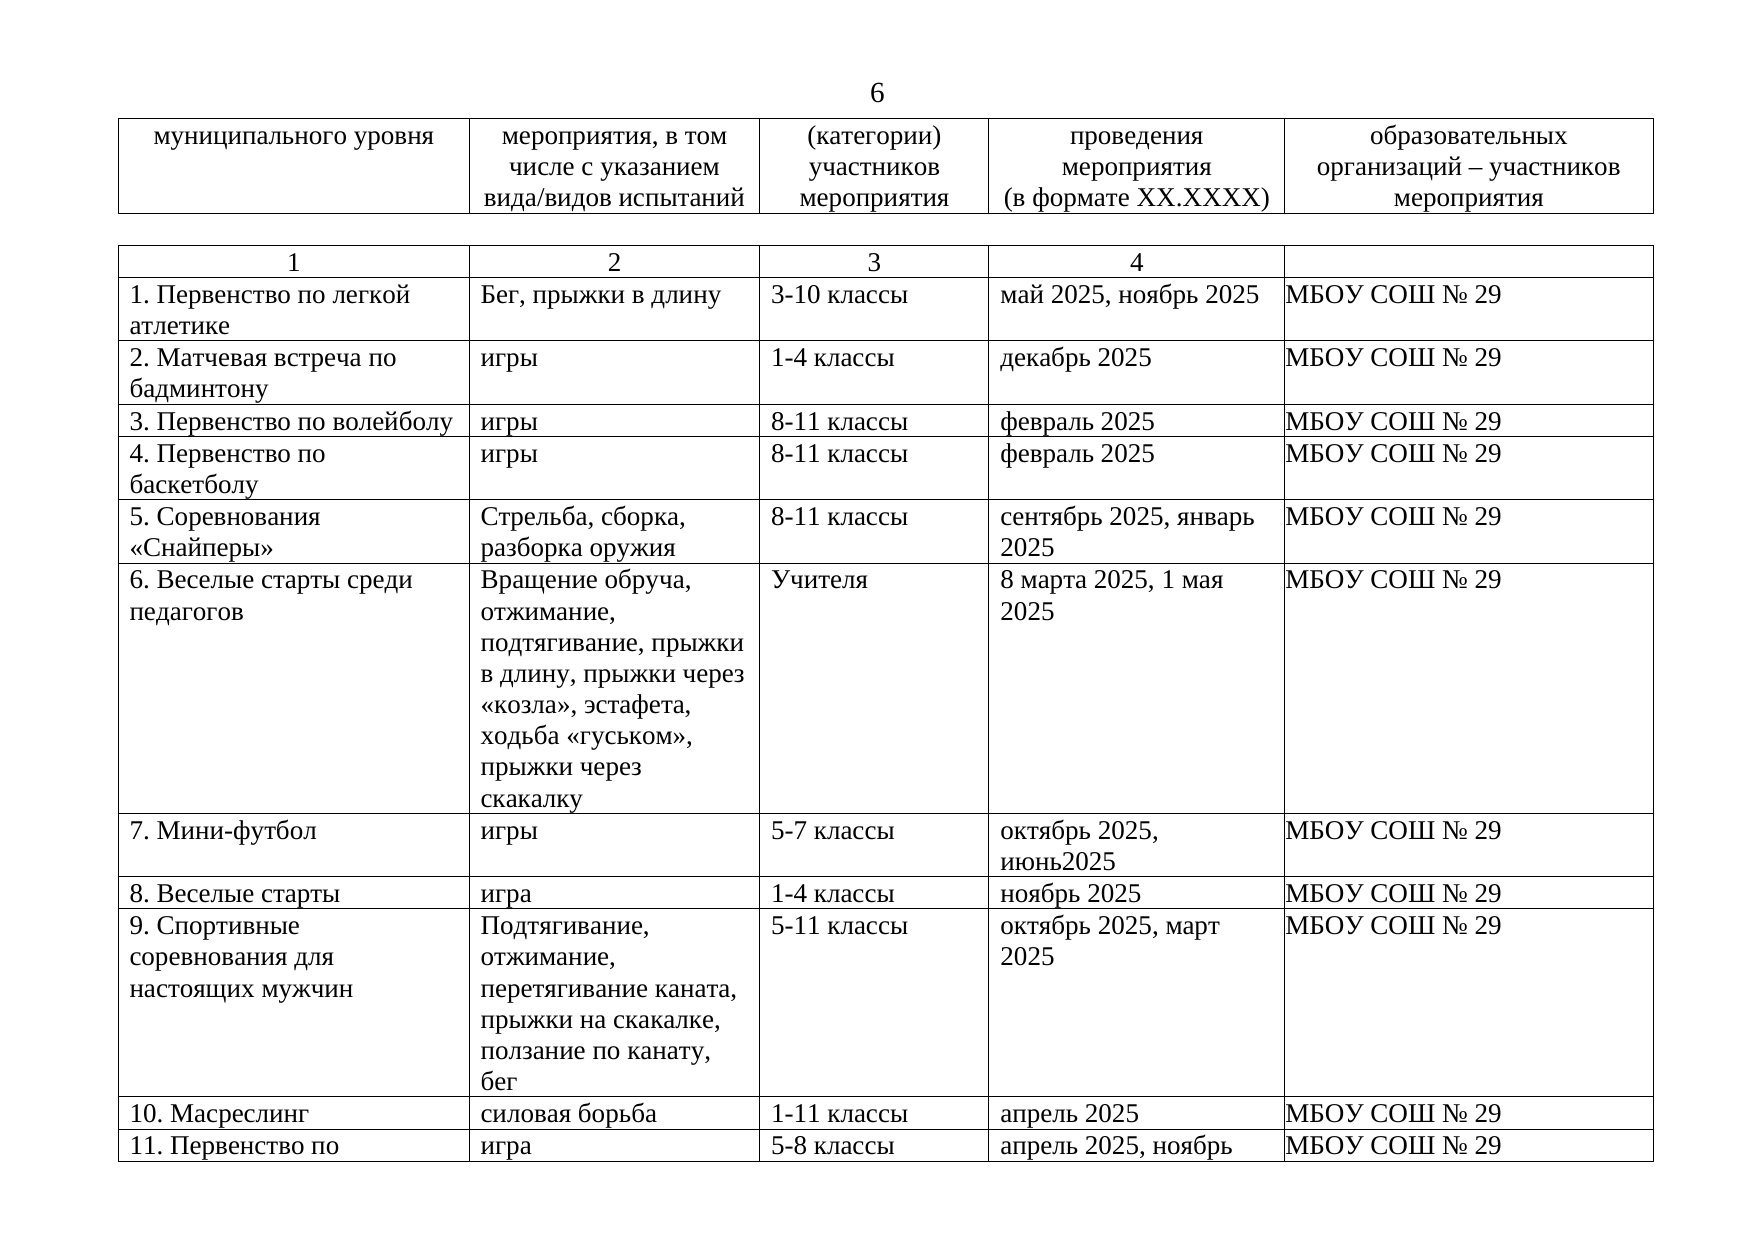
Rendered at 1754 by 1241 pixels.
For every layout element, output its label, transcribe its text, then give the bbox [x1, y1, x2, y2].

table_cell 5. Соревнования «Снайперы» [119, 500, 469, 563]
table_cell апрель 2025 [989, 1097, 1284, 1128]
table_cell МБОУ СОШ № 29 [1285, 405, 1653, 436]
table_cell МБОУ СОШ № 29 [1285, 341, 1653, 404]
table_header проведения мероприятия (в формате XX.XXXX) [989, 119, 1284, 213]
table_cell 1-4 классы [760, 877, 988, 908]
table_cell 1-4 классы [760, 341, 988, 404]
table_cell Учителя [760, 564, 988, 813]
table_cell МБОУ СОШ № 29 [1285, 278, 1653, 340]
table_cell МБОУ СОШ № 29 [1285, 1130, 1653, 1161]
table_cell апрель 2025, ноябрь [989, 1130, 1284, 1161]
table_header муниципального уровня [119, 119, 469, 213]
table_cell сентябрь 2025, январь 2025 [989, 500, 1284, 563]
table_cell 11. Первенство по [119, 1130, 469, 1161]
table_header 3 [760, 246, 988, 277]
table_header (категории) участников мероприятия [760, 119, 988, 213]
table_cell силовая борьба [470, 1097, 759, 1128]
table_cell 8-11 классы [760, 500, 988, 563]
table_header [1285, 246, 1653, 277]
table_cell МБОУ СОШ № 29 [1285, 814, 1653, 876]
table_cell октябрь 2025, март 2025 [989, 909, 1284, 1096]
table_cell игры [470, 814, 759, 876]
table_cell 8. Веселые старты [119, 877, 469, 908]
table_cell 3-10 классы [760, 278, 988, 340]
table_cell 8 марта 2025, 1 мая 2025 [989, 564, 1284, 813]
table_cell 4. Первенство по баскетболу [119, 437, 469, 499]
table_cell Стрельба, сборка, разборка оружия [470, 500, 759, 563]
table_header 4 [989, 246, 1284, 277]
table_cell май 2025, ноябрь 2025 [989, 278, 1284, 340]
table_cell МБОУ СОШ № 29 [1285, 564, 1653, 813]
table_cell 8-11 классы [760, 405, 988, 436]
table_header мероприятия, в том числе с указанием вида/видов испытаний [470, 119, 759, 213]
table_cell Подтягивание, отжимание, перетягивание каната, прыжки на скакалке, ползание по канату, бег [470, 909, 759, 1096]
table_cell 3. Первенство по волейболу [119, 405, 469, 436]
table_cell игра [470, 1130, 759, 1161]
table_cell Вращение обруча, отжимание, подтягивание, прыжки в длину, прыжки через «козла», эстафета, ходьба «гуськом», прыжки через скакалку [470, 564, 759, 813]
table_header 2 [470, 246, 759, 277]
table_cell февраль 2025 [989, 405, 1284, 436]
table_cell МБОУ СОШ № 29 [1285, 909, 1653, 1096]
table_cell 6. Веселые старты среди педагогов [119, 564, 469, 813]
table_cell игра [470, 877, 759, 908]
table_header образовательных организаций – участников мероприятия [1285, 119, 1653, 213]
table_cell 5-11 классы [760, 909, 988, 1096]
table_cell 10. Масреслинг [119, 1097, 469, 1128]
table_cell ноябрь 2025 [989, 877, 1284, 908]
table_cell 2. Матчевая встреча по бадминтону [119, 341, 469, 404]
table_cell игры [470, 341, 759, 404]
table_cell октябрь 2025, июнь2025 [989, 814, 1284, 876]
table_cell 1. Первенство по легкой атлетике [119, 278, 469, 340]
table_cell 7. Мини-футбол [119, 814, 469, 876]
table_cell игры [470, 405, 759, 436]
table_cell МБОУ СОШ № 29 [1285, 1097, 1653, 1128]
table_cell 1-11 классы [760, 1097, 988, 1128]
table_cell 9. Спортивные соревнования для настоящих мужчин [119, 909, 469, 1096]
table_cell МБОУ СОШ № 29 [1285, 877, 1653, 908]
table_cell декабрь 2025 [989, 341, 1284, 404]
table_cell 5-8 классы [760, 1130, 988, 1161]
table_cell МБОУ СОШ № 29 [1285, 437, 1653, 499]
table_cell 5-7 классы [760, 814, 988, 876]
table_cell февраль 2025 [989, 437, 1284, 499]
table_cell 8-11 классы [760, 437, 988, 499]
table_cell игры [470, 437, 759, 499]
table_header 1 [119, 246, 469, 277]
table_cell МБОУ СОШ № 29 [1285, 500, 1653, 563]
table_cell Бег, прыжки в длину [470, 278, 759, 340]
